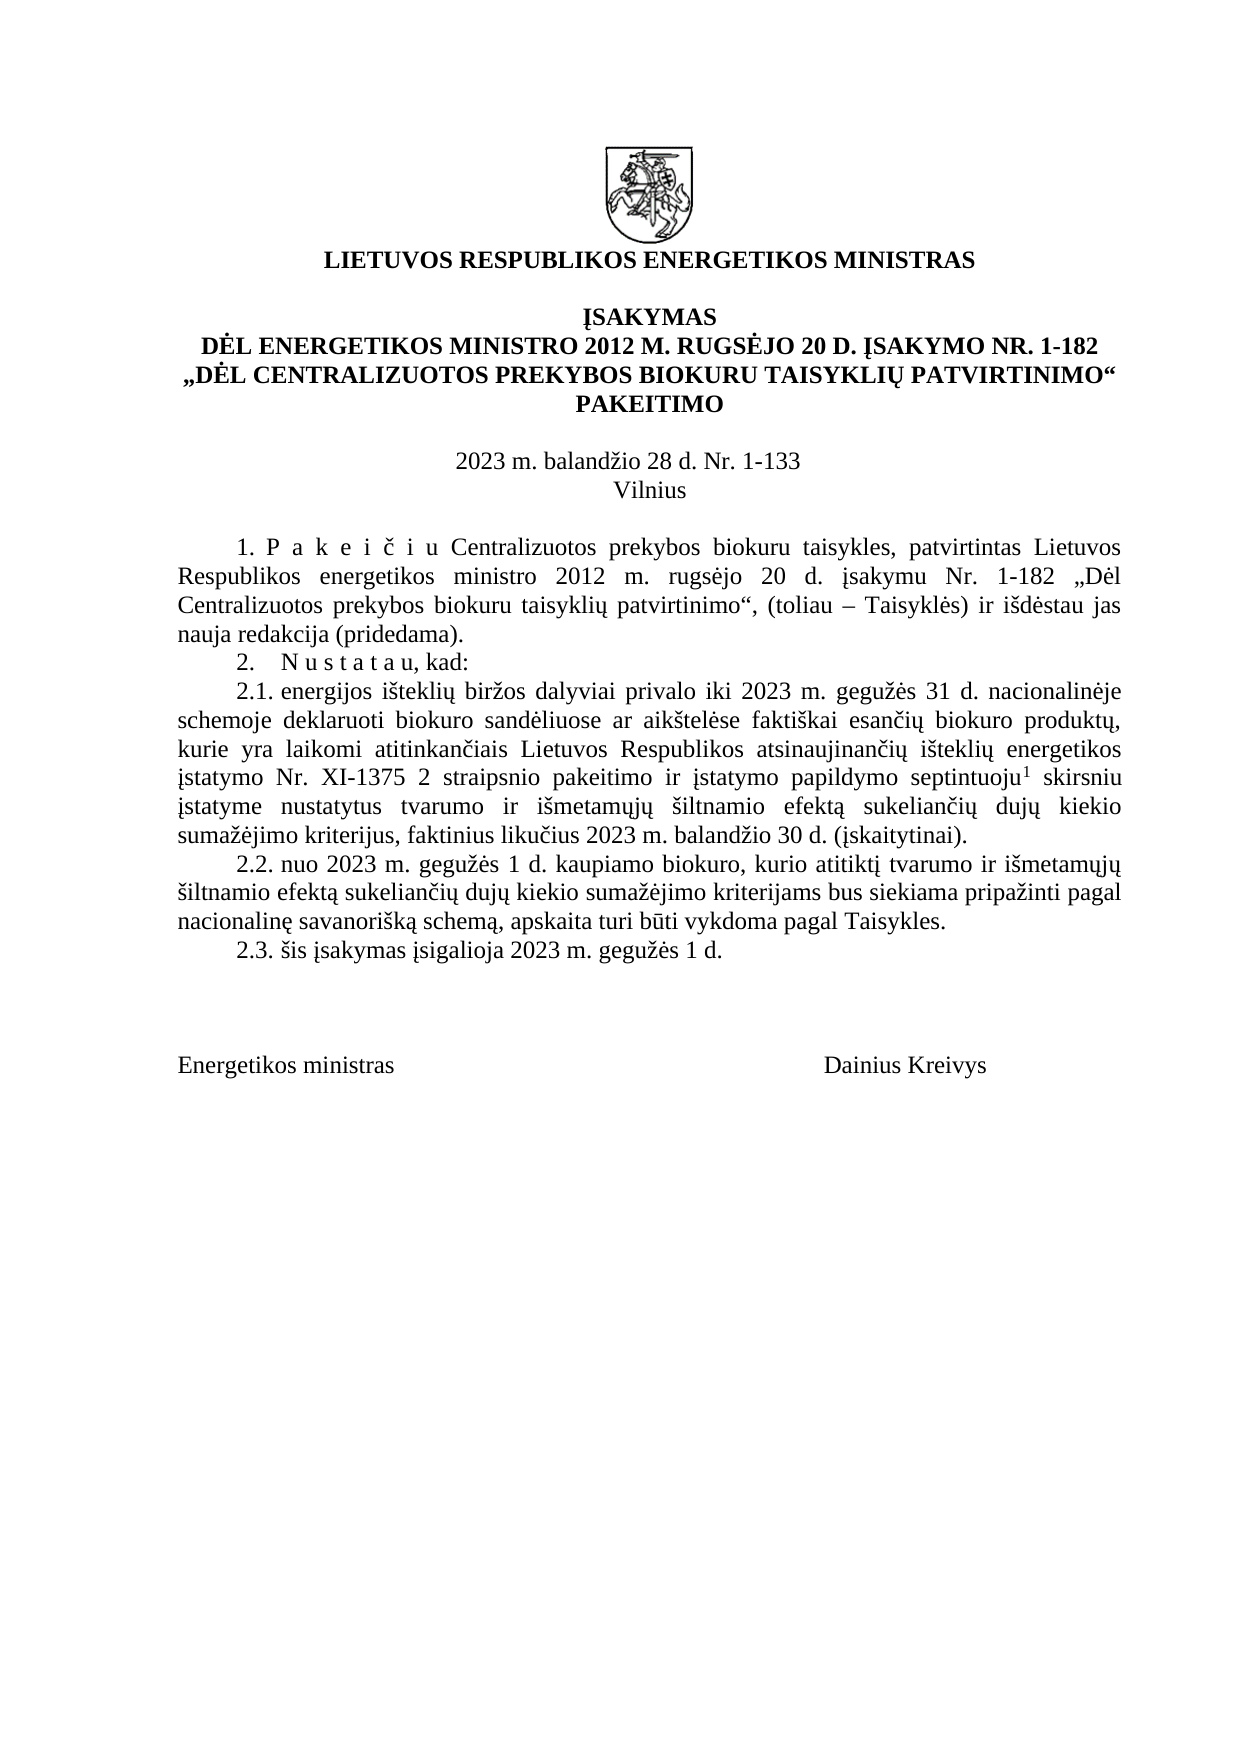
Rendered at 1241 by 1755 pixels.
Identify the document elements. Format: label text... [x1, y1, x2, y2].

text Energetikos ministras Dainius Kreivys [177, 1050, 1122, 1079]
text 2.3. šis įsakymas įsigalioja 2023 m. gegužės 1 d. [177, 935, 1122, 964]
text DĖL energetikos ministro 2012 m. rugsėjo 20 d. įsakymo NR. 1-182 „DĖl CENTRALIZUOTOS PREKYBOS BIOKURU TAISYKLIŲ patvirtinimo“ pakeitimo [177, 331, 1122, 417]
text 2.2. nuo 2023 m. gegužės 1 d. kaupiamo biokuro, kurio atitiktį tvarumo ir išmetamųjų šiltnamio efektą sukeliančių dujų kiekio sumažėjimo kriterijams bus siekiama pripažinti pagal nacionalinę savanorišką schemą, apskaita turi būti vykdoma pagal Taisykles. [177, 849, 1122, 935]
text 2023 m. balandžio 28 d. Nr. 1-133 [177, 446, 1122, 475]
text LIETUVOS RESPUBLIKOS ENERGETIKOS MINISTRas [177, 245, 1122, 274]
text Vilnius [177, 475, 1122, 504]
text 2.1. energijos išteklių biržos dalyviai privalo iki 2023 m. gegužės 31 d. nacionalinėje schemoje deklaruoti biokuro sandėliuose ar aikštelėse faktiškai esančių biokuro produktų, kurie yra laikomi atitinkančiais Lietuvos Respublikos atsinaujinančių išteklių energetikos įstatymo Nr. XI-1375 2 straipsnio pakeitimo ir įstatymo papildymo septintuoju1 skirsniu įstatyme nustatytus tvarumo ir išmetamųjų šiltnamio efektą sukeliančių dujų kiekio sumažėjimo kriterijus, faktinius likučius 2023 m. balandžio 30 d. (įskaitytinai). [177, 676, 1122, 849]
text ĮSAKYMAS [177, 302, 1122, 331]
text 2. N u s t a t a u, kad: [177, 647, 1122, 676]
text 1. P a k e i č i u Centralizuotos prekybos biokuru taisykles, patvirtintas Lietuvos Respublikos energetikos ministro 2012 m. rugsėjo 20 d. įsakymu Nr. 1-182 „Dėl Centralizuotos prekybos biokuru taisyklių patvirtinimo“, (toliau – Taisyklės) ir išdėstau jas nauja redakcija (pridedama). [177, 532, 1122, 647]
